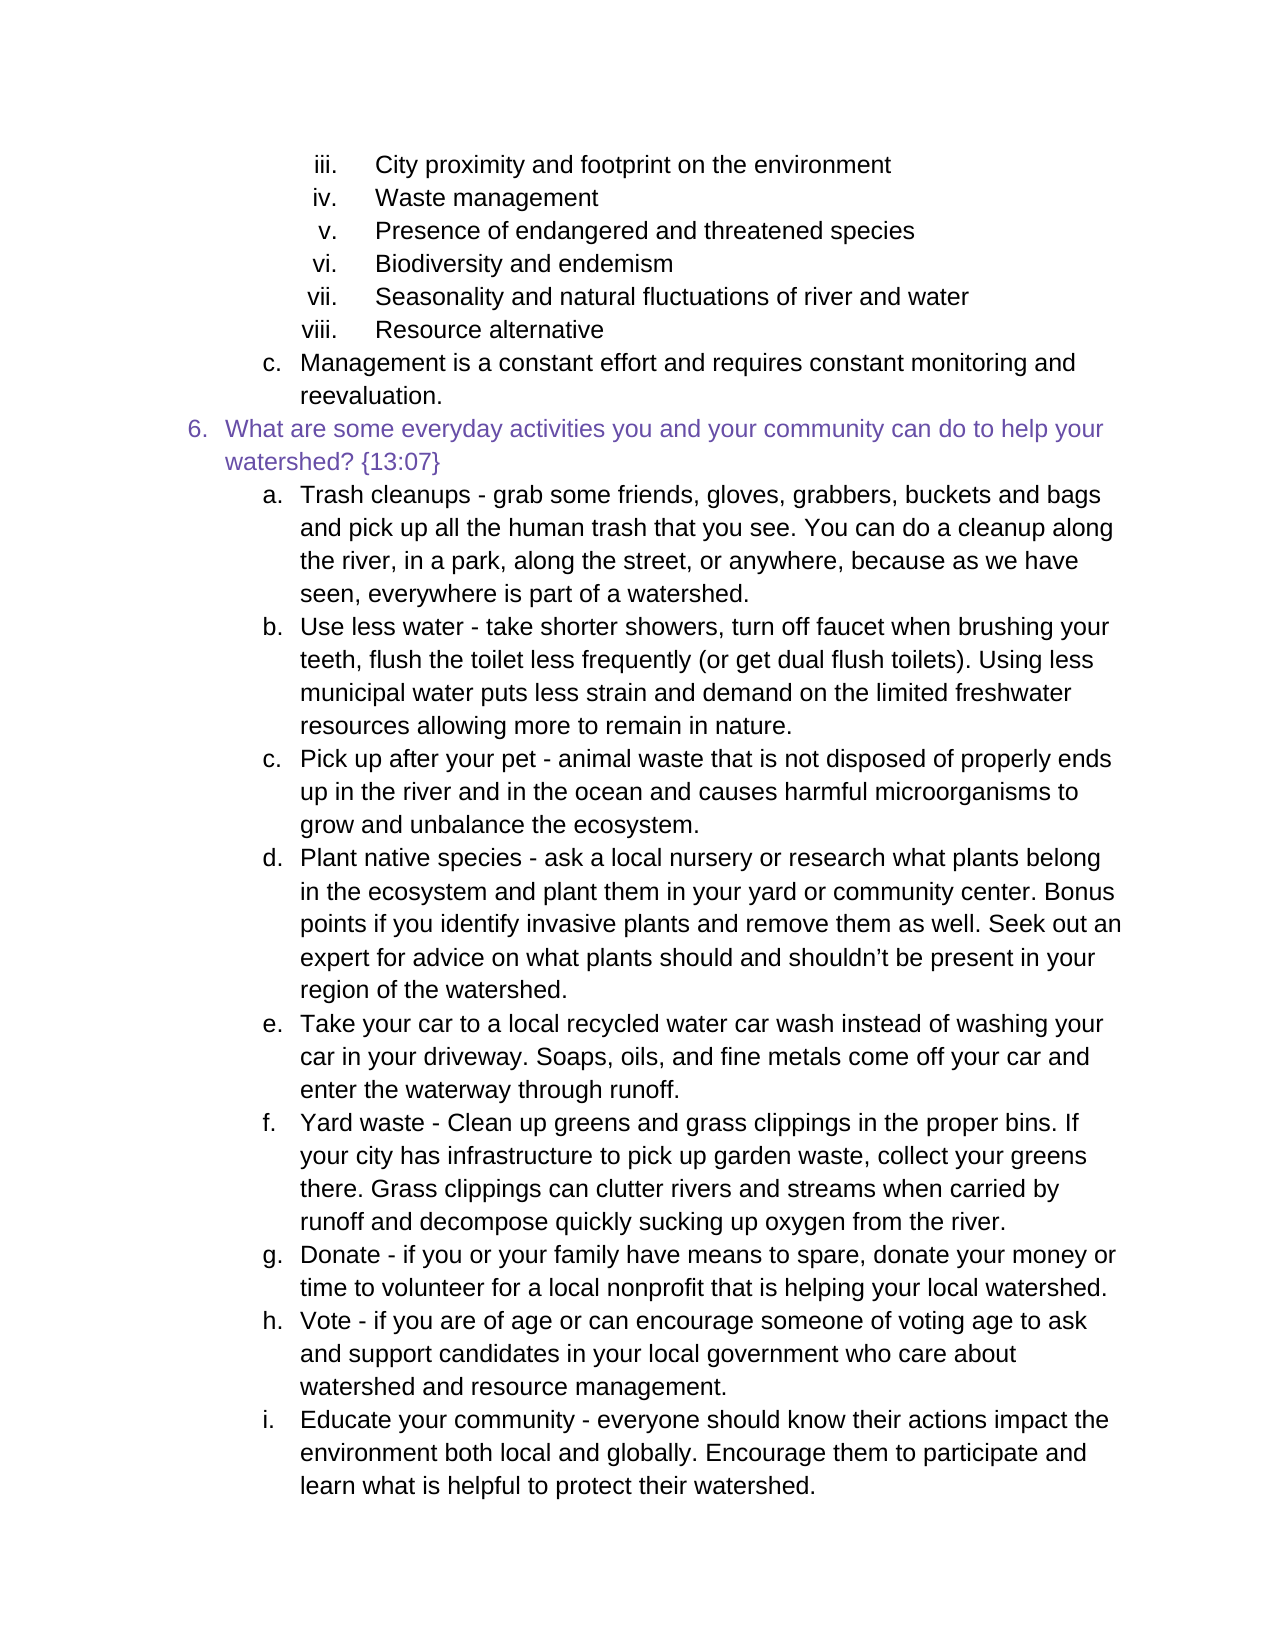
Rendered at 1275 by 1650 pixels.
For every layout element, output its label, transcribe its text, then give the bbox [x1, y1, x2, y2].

list Trash cleanups - grab some friends, gloves, grabbers, buckets and bags and pick up all the human trash that you see. You can do a cleanup along the river, in a park, along the street, or anywhere, because as we have seen, everywhere is part of a watershed. [262, 480, 1125, 608]
list Vote - if you are of age or can encourage someone of voting age to ask and support candidates in your local government who care about watershed and resource management. [262, 1306, 1125, 1401]
list Yard waste - Clean up greens and grass clippings in the proper bins. If your city has infrastructure to pick up garden waste, collect your greens there. Grass clippings can clutter rivers and streams when carried by runoff and decompose quickly sucking up oxygen from the river. [262, 1108, 1125, 1235]
list Take your car to a local recycled water car wash instead of washing your car in your driveway. Soaps, oils, and fine metals come off your car and enter the waterway through runoff. [262, 1008, 1125, 1103]
list Seasonality and natural fluctuations of river and water [337, 282, 1125, 311]
list Educate your community - everyone should know their actions impact the environment both local and globally. Encourage them to participate and learn what is helpful to protect their watershed. [262, 1405, 1125, 1499]
list Resource alternative [337, 315, 1125, 344]
list City proximity and footprint on the environment [337, 150, 1125, 179]
list Use less water - take shorter showers, turn off faucet when brushing your teeth, flush the toilet less frequently (or get dual flush toilets). Using less municipal water puts less strain and demand on the limited freshwater resources allowing more to remain in nature. [262, 612, 1125, 740]
list Presence of endangered and threatened species [337, 216, 1125, 245]
list Donate - if you or your family have means to spare, donate your money or time to volunteer for a local nonprofit that is helping your local watershed. [262, 1240, 1125, 1301]
list Pick up after your pet - animal waste that is not disposed of properly ends up in the river and in the ocean and causes harmful microorganisms to grow and unbalance the ecosystem. [262, 744, 1125, 839]
list Management is a constant effort and requires constant monitoring and reevaluation. [262, 348, 1125, 410]
list Biodiversity and endemism [337, 249, 1125, 278]
list Waste management [337, 183, 1125, 212]
list What are some everyday activities you and your community can do to help your watershed? {13:07} [187, 414, 1125, 476]
list Plant native species - ask a local nursery or research what plants belong in the ecosystem and plant them in your yard or community center. Bonus points if you identify invasive plants and remove them as well. Seek out an expert for advice on what plants should and shouldn’t be present in your region of the watershed. [262, 843, 1125, 1004]
